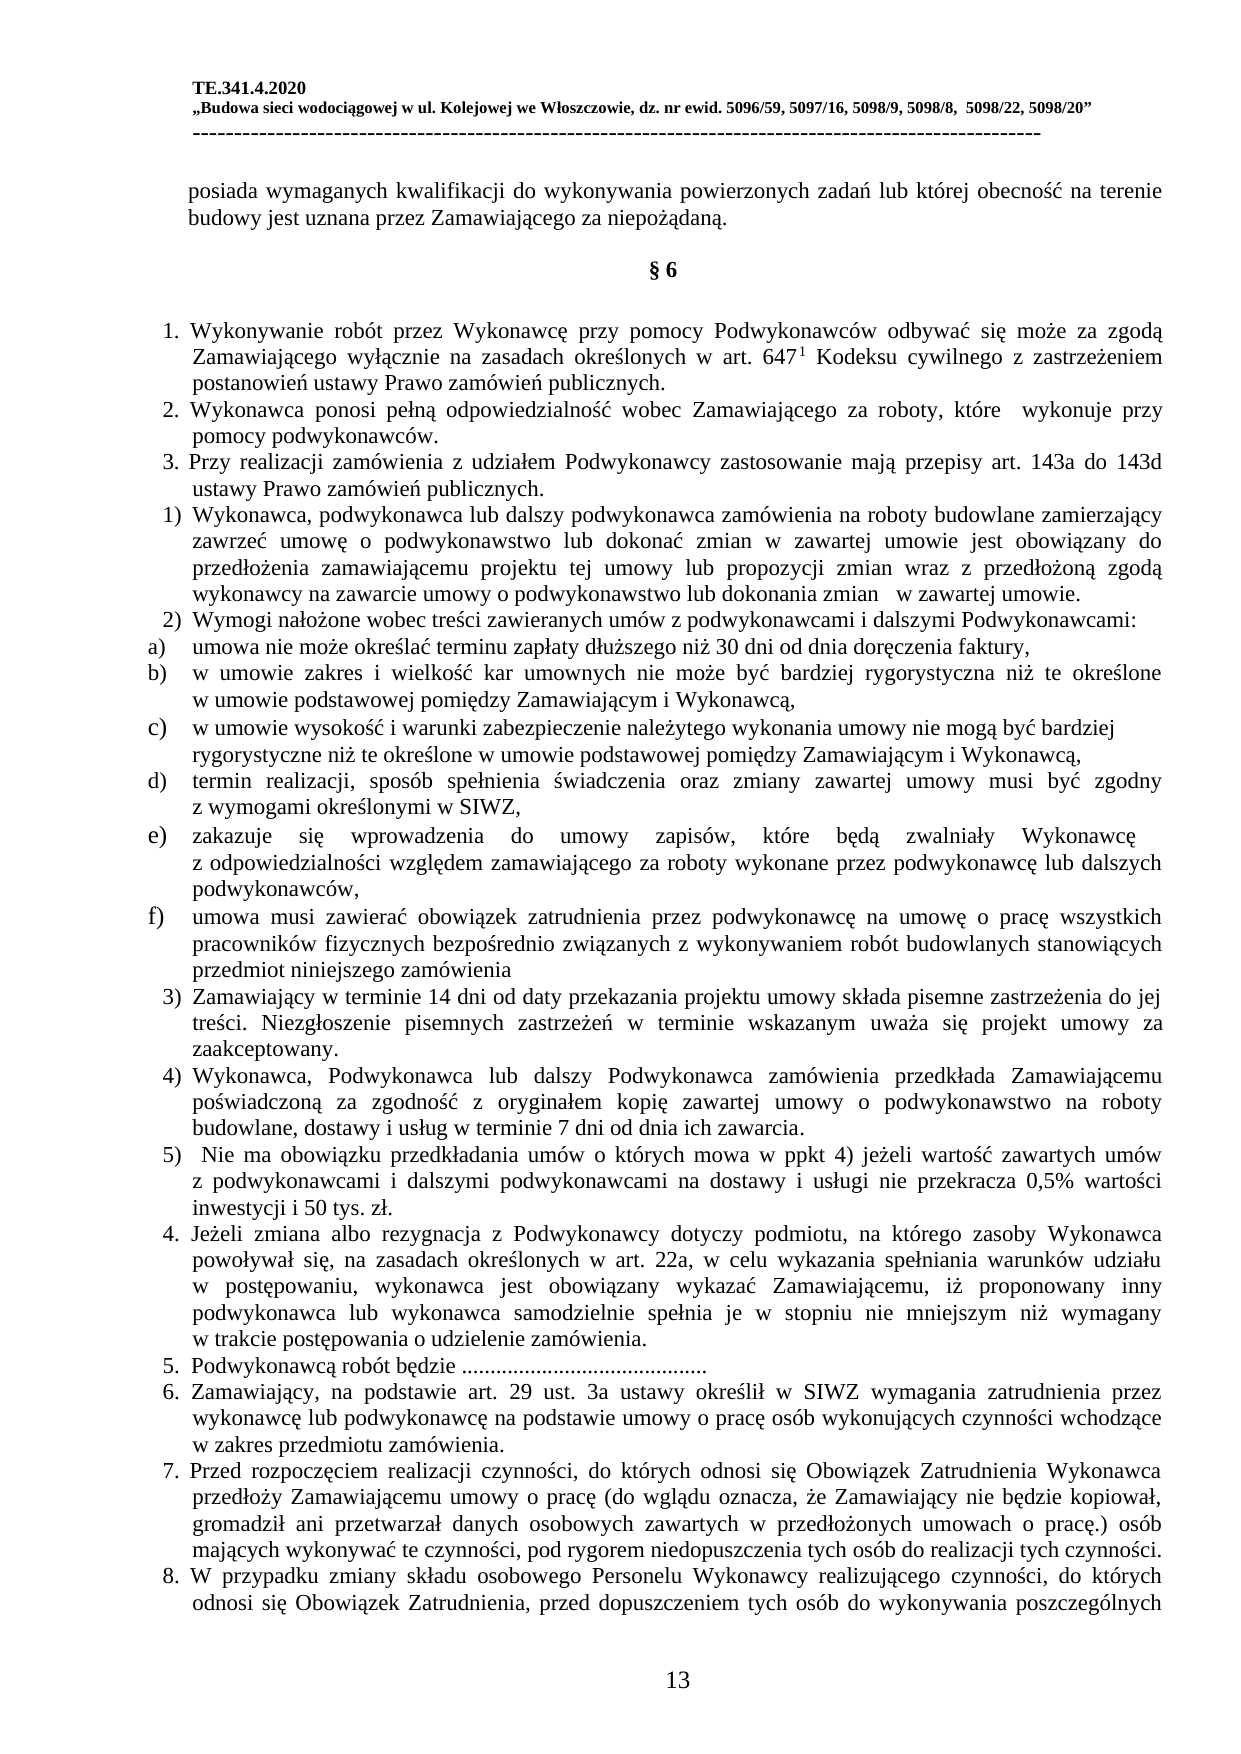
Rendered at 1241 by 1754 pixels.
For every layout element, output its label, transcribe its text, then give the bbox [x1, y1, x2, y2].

list umowa musi zawierać obowiązek zatrudnienia przez podwykonawcę na umowę o pracę wszystkich pracowników fizycznych bezpośrednio związanych z wykonywaniem robót budowlanych stanowiących przedmiot niniejszego zamówienia [148, 901, 1163, 983]
text 2) Wymogi nałożone wobec treści zawieranych umów z podwykonawcami i dalszymi Podwykonawcami: [162, 607, 1163, 633]
list w umowie zakres i wielkość kar umownych nie może być bardziej rygorystyczna niż te określone w umowie podstawowej pomiędzy Zamawiającym i Wykonawcą, [148, 659, 1163, 712]
list w umowie wysokość i warunki zabezpieczenie należytego wykonania umowy nie mogą być bardziej rygorystyczne niż te określone w umowie podstawowej pomiędzy Zamawiającym i Wykonawcą, [148, 712, 1163, 767]
list umowa nie może określać terminu zapłaty dłuższego niż 30 dni od dnia doręczenia faktury, [148, 633, 1163, 659]
list posiada wymaganych kwalifikacji do wykonywania powierzonych zadań lub której obecność na terenie budowy jest uznana przez Zamawiającego za niepożądaną. [151, 177, 1163, 230]
text 2. Wykonawca ponosi pełną odpowiedzialność wobec Zamawiającego za roboty, które wykonuje przy pomocy podwykonawców. [162, 396, 1163, 448]
text 3) Zamawiający w terminie 14 dni od daty przekazania projektu umowy składa pisemne zastrzeżenia do jej treści. Niezgłoszenie pisemnych zastrzeżeń w terminie wskazanym uważa się projekt umowy za zaakceptowany. [162, 983, 1163, 1062]
list termin realizacji, sposób spełnienia świadczenia oraz zmiany zawartej umowy musi być zgodny z wymogami określonymi w SIWZ, [148, 767, 1163, 820]
text 3. Przy realizacji zamówienia z udziałem Podwykonawcy zastosowanie mają przepisy art. 143a do 143d ustawy Prawo zamówień publicznych. [162, 448, 1163, 501]
text 6. Zamawiający, na podstawie art. 29 ust. 3a ustawy określił w SIWZ wymagania zatrudnienia przez wykonawcę lub podwykonawcę na podstawie umowy o pracę osób wykonujących czynności wchodzące w zakres przedmiotu zamówienia. [162, 1378, 1163, 1457]
text § 6 [162, 256, 1163, 283]
list zakazuje się wprowadzenia do umowy zapisów, które będą zwalniały Wykonawcę z odpowiedzialności względem zamawiającego za roboty wykonane przez podwykonawcę lub dalszych podwykonawców, [148, 820, 1163, 901]
text 1) Wykonawca, podwykonawca lub dalszy podwykonawca zamówienia na roboty budowlane zamierzający zawrzeć umowę o podwykonawstwo lub dokonać zmian w zawartej umowie jest obowiązany do przedłożenia zamawiającemu projektu tej umowy lub propozycji zmian wraz z przedłożoną zgodą wykonawcy na zawarcie umowy o podwykonawstwo lub dokonania zmian w zawartej umowie. [162, 501, 1163, 607]
text 5) Nie ma obowiązku przedkładania umów o których mowa w ppkt 4) jeżeli wartość zawartych umów z podwykonawcami i dalszymi podwykonawcami na dostawy i usługi nie przekracza 0,5% wartości inwestycji i 50 tys. zł. [162, 1141, 1163, 1220]
text 1. Wykonywanie robót przez Wykonawcę przy pomocy Podwykonawców odbywać się może za zgodą Zamawiającego wyłącznie na zasadach określonych w art. 6471 Kodeksu cywilnego z zastrzeżeniem postanowień ustawy Prawo zamówień publicznych. [162, 317, 1163, 396]
text 7. Przed rozpoczęciem realizacji czynności, do których odnosi się Obowiązek Zatrudnienia Wykonawca przedłoży Zamawiającemu umowy o pracę (do wglądu oznacza, że Zamawiający nie będzie kopiował, gromadził ani przetwarzał danych osobowych zawartych w przedłożonych umowach o pracę.) osób mających wykonywać te czynności, pod rygorem niedopuszczenia tych osób do realizacji tych czynności. [162, 1457, 1163, 1562]
text 8. W przypadku zmiany składu osobowego Personelu Wykonawcy realizującego czynności, do których odnosi się Obowiązek Zatrudnienia, przed dopuszczeniem tych osób do wykonywania poszczególnych [162, 1562, 1163, 1615]
text 4) Wykonawca, Podwykonawca lub dalszy Podwykonawca zamówienia przedkłada Zamawiającemu poświadczoną za zgodność z oryginałem kopię zawartej umowy o podwykonawstwo na roboty budowlane, dostawy i usług w terminie 7 dni od dnia ich zawarcia. [162, 1062, 1163, 1141]
text 5. Podwykonawcą robót będzie ........................................... [162, 1352, 1163, 1378]
text 4. Jeżeli zmiana albo rezygnacja z Podwykonawcy dotyczy podmiotu, na którego zasoby Wykonawca powoływał się, na zasadach określonych w art. 22a, w celu wykazania spełniania warunków udziału w postępowaniu, wykonawca jest obowiązany wykazać Zamawiającemu, iż proponowany inny podwykonawca lub wykonawca samodzielnie spełnia je w stopniu nie mniejszym niż wymagany w trakcie postępowania o udzielenie zamówienia. [162, 1220, 1163, 1352]
